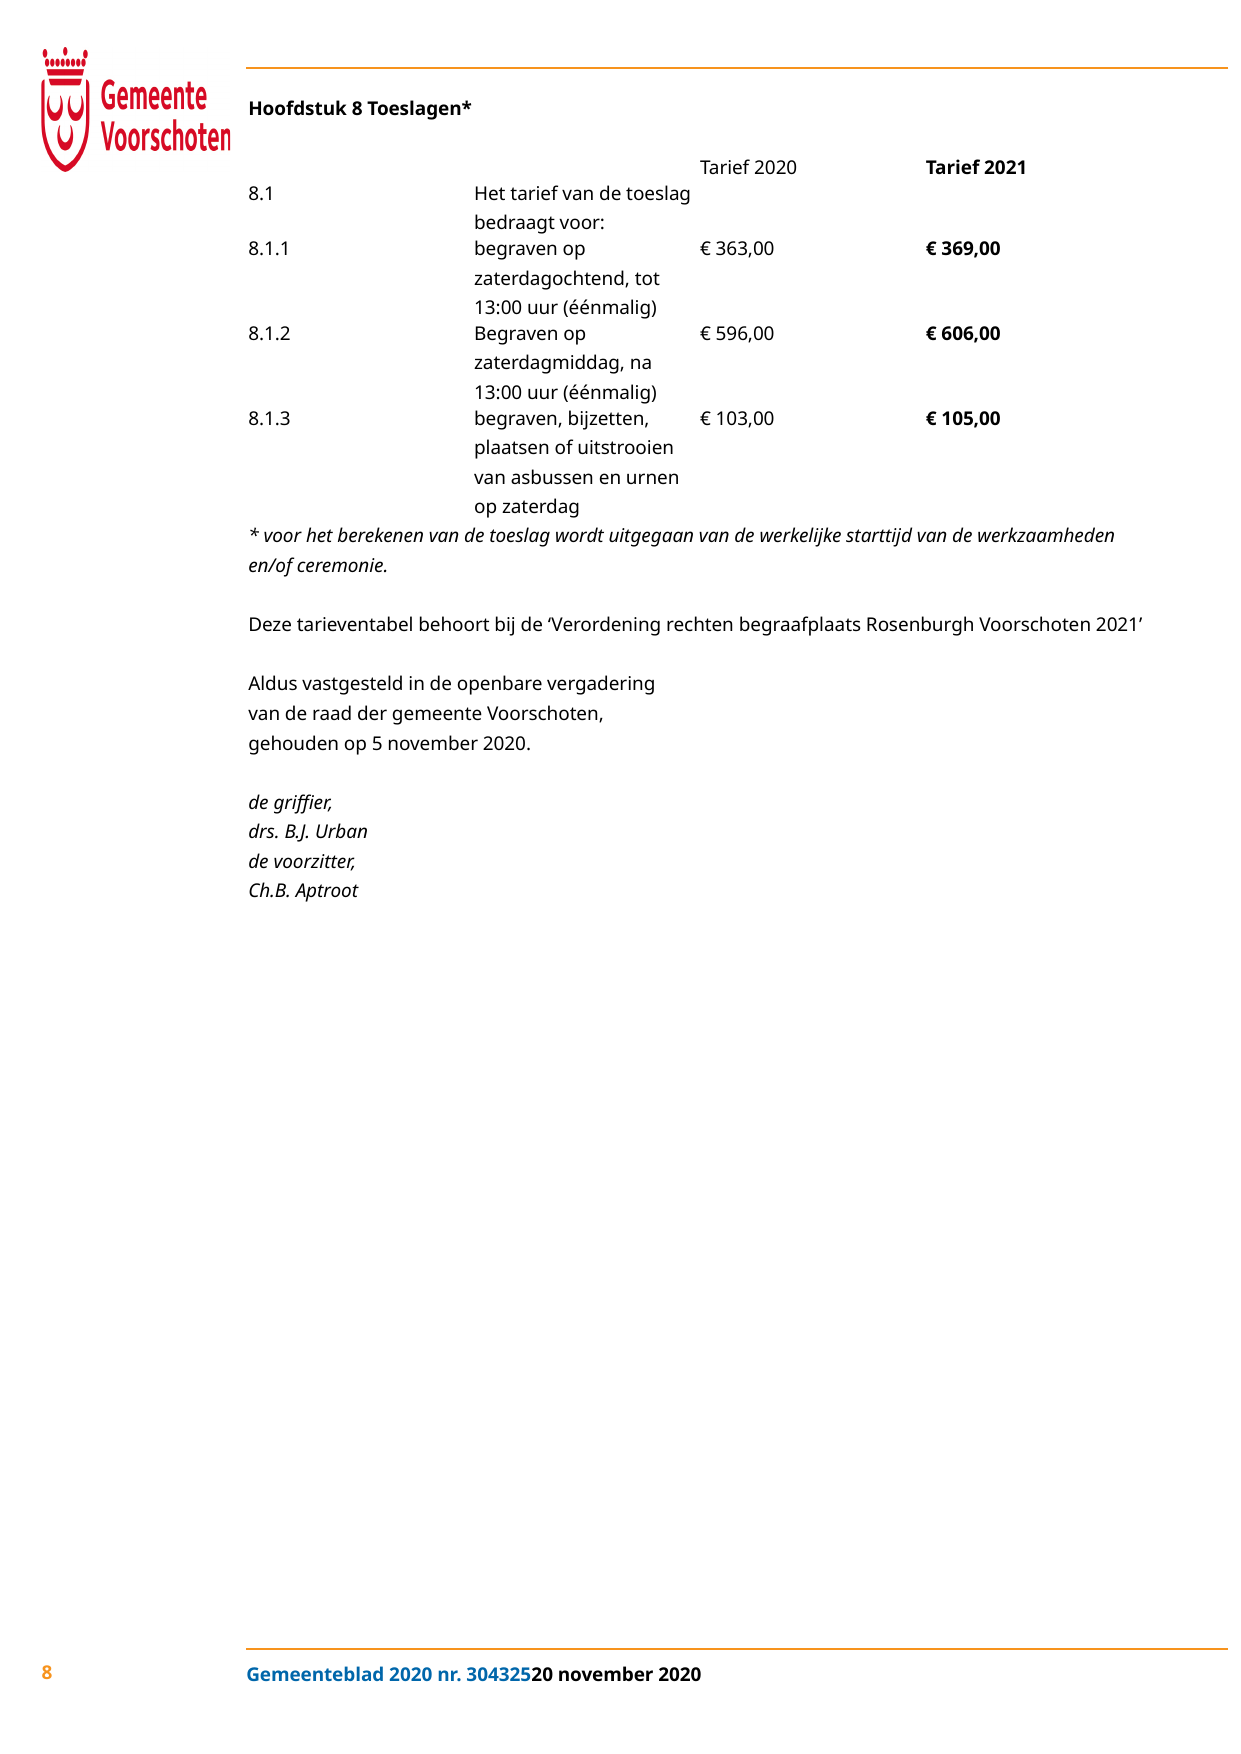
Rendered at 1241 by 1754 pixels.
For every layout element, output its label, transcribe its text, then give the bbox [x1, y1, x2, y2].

table_cell 8.1.1 [248, 235, 474, 320]
text drs. B.J. Urban [248, 818, 1152, 844]
text de griffier, [248, 789, 1152, 814]
table_cell € 596,00 [700, 320, 926, 405]
text Deze tarieventabel behoort bij de ‘Verordening rechten begraafplaats Rosenburgh Voorschoten 2021’ [248, 611, 1152, 637]
table_header Tarief 2020 [700, 154, 926, 180]
table_cell Het tarief van de toeslag bedraagt voor: [474, 180, 700, 235]
table_cell [700, 180, 926, 235]
table_header Tarief 2021 [926, 154, 1152, 180]
text Aldus vastgesteld in de openbare vergadering [248, 671, 1152, 696]
table_cell 8.1.3 [248, 405, 474, 519]
table_cell begraven op zaterdagochtend, tot 13:00 uur (éénmalig) [474, 235, 700, 320]
table_cell Begraven op zaterdagmiddag, na 13:00 uur (éénmalig) [474, 320, 700, 405]
table_cell 8.1 [248, 180, 474, 235]
table_cell € 369,00 [926, 235, 1152, 320]
table_cell € 363,00 [700, 235, 926, 320]
picture [41, 47, 231, 172]
text gehouden op 5 november 2020. [248, 730, 1152, 755]
text Ch.B. Aptroot [248, 878, 1152, 903]
table_cell [926, 180, 1152, 235]
text de voorzitter, [248, 848, 1152, 874]
table_cell € 606,00 [926, 320, 1152, 405]
text Hoofdstuk 8 Toeslagen* [248, 95, 1152, 121]
table_cell begraven, bijzetten, plaatsen of uitstrooien van asbussen en urnen op zaterdag [474, 405, 700, 519]
text van de raad der gemeente Voorschoten, [248, 700, 1152, 726]
table_header [248, 154, 474, 180]
text * voor het berekenen van de toeslag wordt uitgegaan van de werkelijke starttijd van de werkzaamheden en/of ceremonie. [248, 523, 1152, 578]
table_cell € 103,00 [700, 405, 926, 519]
table_cell € 105,00 [926, 405, 1152, 519]
table_header [474, 154, 700, 180]
table_cell 8.1.2 [248, 320, 474, 405]
